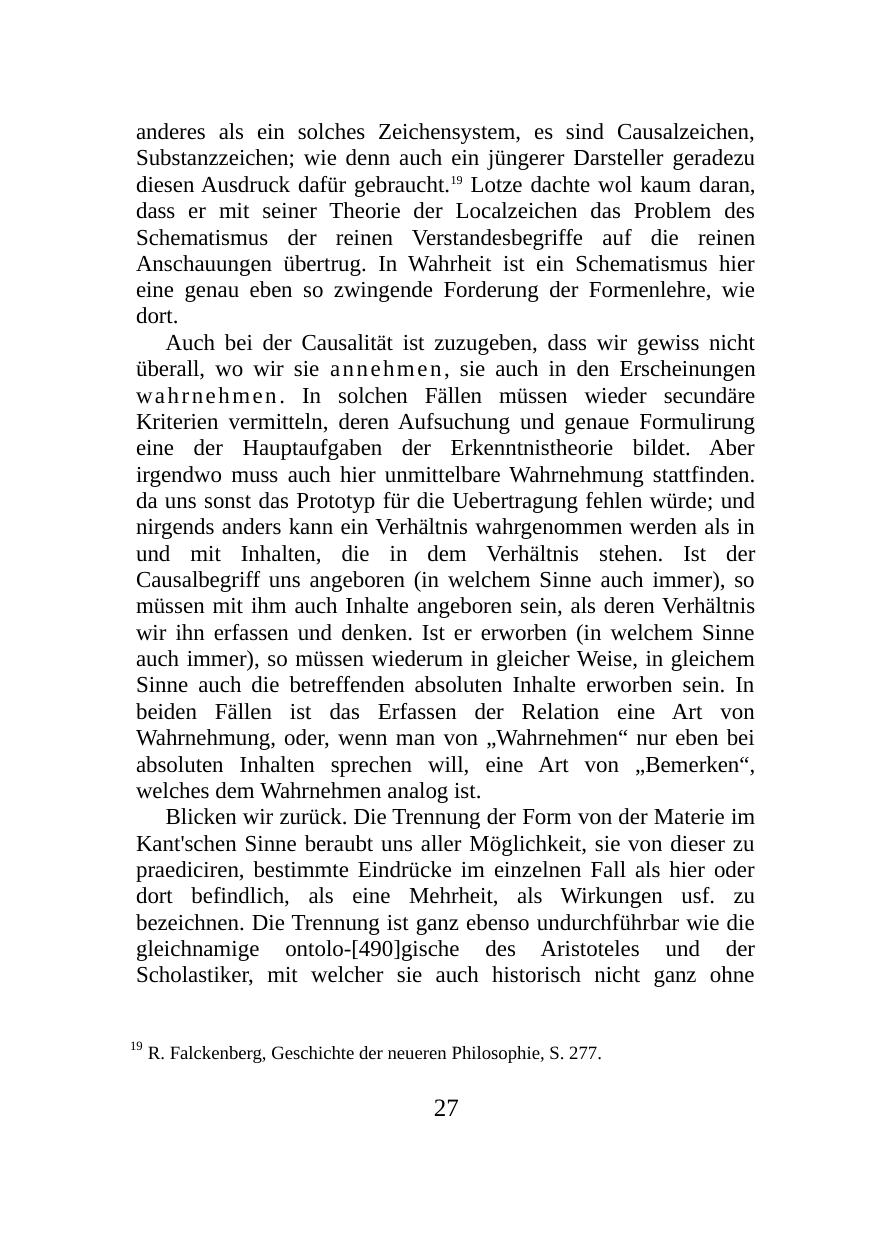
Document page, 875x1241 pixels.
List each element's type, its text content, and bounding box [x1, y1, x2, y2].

text anderes als ein solches Zeichensystem, es sind Causalzeichen, Substanzzeichen; wie denn auch ein jüngerer Darsteller geradezu diesen Ausdruck dafür gebraucht. Lotze dachte wol kaum daran, dass er mit seiner Theorie der Localzeichen das Problem des Schematismus der reinen Verstandesbegriffe auf die reinen Anschauungen übertrug. In Wahrheit ist ein Schematismus hier eine genau eben so zwingende Forderung der Formenlehre, wie dort. [136, 118, 756, 329]
text R. Falckenberg, Geschichte der neueren Philosophie, S. 277. [130, 1039, 756, 1064]
text Auch bei der Causalität ist zuzugeben, dass wir gewiss nicht überall, wo wir sie annehmen, sie auch in den Erscheinungen wahrnehmen. In solchen Fällen müssen wieder secundäre Kriterien vermitteln, deren Aufsuchung und genaue Formulirung eine der Hauptaufgaben der Erkenntnistheorie bildet. Aber irgendwo muss auch hier unmittelbare Wahrnehmung stattfinden. da uns sonst das Prototyp für die Uebertragung fehlen würde; und nirgends anders kann ein Verhältnis wahrgenommen werden als in und mit Inhalten, die in dem Verhältnis stehen. Ist der Causalbegriff uns angeboren (in welchem Sinne auch immer), so müssen mit ihm auch Inhalte angeboren sein, als deren Verhältnis wir ihn erfassen und denken. Ist er erworben (in welchem Sinne auch immer), so müssen wiederum in gleicher Weise, in gleichem Sinne auch die betreffenden absoluten Inhalte erworben sein. In beiden Fällen ist das Erfassen der Relation eine Art von Wahrnehmung, oder, wenn man von „Wahrnehmen“ nur eben bei absoluten Inhalten sprechen will, eine Art von „Bemerken“, welches dem Wahrnehmen analog ist. [136, 329, 756, 803]
text Blicken wir zurück. Die Trennung der Form von der Materie im Kant'schen Sinne beraubt uns aller Möglichkeit, sie von dieser zu praediciren, bestimmte Eindrücke im einzelnen Fall als hier oder dort befindlich, als eine Mehrheit, als Wirkungen usf. zu bezeichnen. Die Trennung ist ganz ebenso undurchführbar wie die gleichnamige ontolo-[490]gische des Aristoteles und der Scholastiker, mit welcher sie auch historisch nicht ganz ohne [136, 803, 756, 988]
